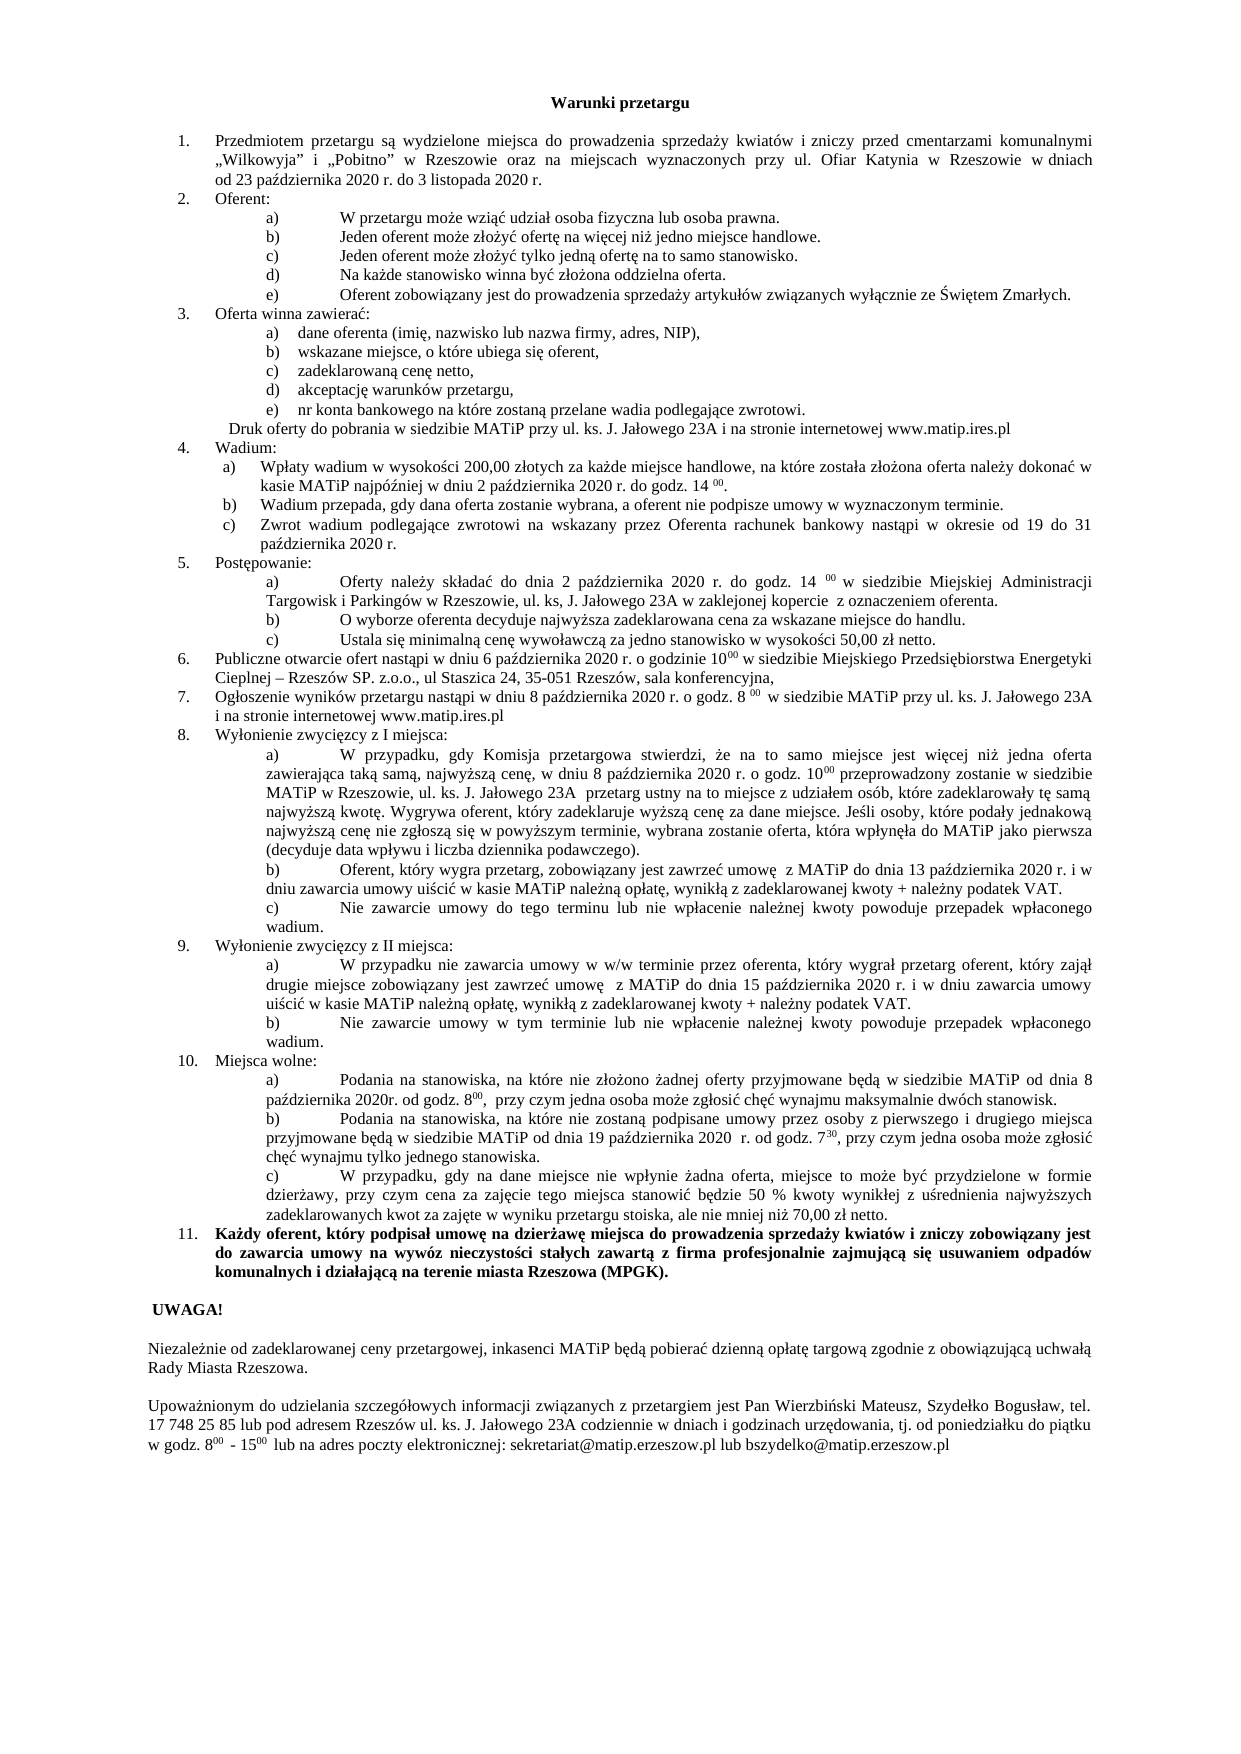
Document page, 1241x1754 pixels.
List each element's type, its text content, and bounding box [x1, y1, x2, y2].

list Podania na stanowiska, na które nie złożono żadnej oferty przyjmowane będą w siedzibie MATiP od dnia 8 października 2020r. od godz. 800, przy czym jedna osoba może zgłosić chęć wynajmu maksymalnie dwóch stanowisk. [266, 1070, 1093, 1108]
text Upoważnionym do udzielania szczegółowych informacji związanych z przetargiem jest Pan Wierzbiński Mateusz, Szydełko Bogusław, tel. 17 748 25 85 lub pod adresem Rzeszów ul. ks. J. Jałowego 23A codziennie w dniach i godzinach urzędowania, tj. od poniedziałku do piątku w godz. 800 - 1500 lub na adres poczty elektronicznej: sekretariat@matip.erzeszow.pl lub bszydelko@matip.erzeszow.pl [148, 1396, 1093, 1453]
list Oferent zobowiązany jest do prowadzenia sprzedaży artykułów związanych wyłącznie ze Świętem Zmarłych. [266, 284, 1093, 303]
list W przypadku nie zawarcia umowy w w/w terminie przez oferenta, który wygrał przetarg oferent, który zajął drugie miejsce zobowiązany jest zawrzeć umowę z MATiP do dnia 15 października 2020 r. i w dniu zawarcia umowy uiścić w kasie MATiP należną opłatę, wynikłą z zadeklarowanej kwoty + należny podatek VAT. [266, 955, 1093, 1013]
list dane oferenta (imię, nazwisko lub nazwa firmy, adres, NIP), [266, 323, 1093, 342]
list Wyłonienie zwycięzcy z II miejsca: [177, 936, 1093, 955]
list W przypadku, gdy Komisja przetargowa stwierdzi, że na to samo miejsce jest więcej niż jedna oferta zawierająca taką samą, najwyższą cenę, w dniu 8 października 2020 r. o godz. 1000 przeprowadzony zostanie w siedzibie MATiP w Rzeszowie, ul. ks. J. Jałowego 23A przetarg ustny na to miejsce z udziałem osób, które zadeklarowały tę samą najwyższą kwotę. Wygrywa oferent, który zadeklaruje wyższą cenę za dane miejsce. Jeśli osoby, które podały jednakową najwyższą cenę nie zgłoszą się w powyższym terminie, wybrana zostanie oferta, która wpłynęła do MATiP jako pierwsza (decyduje data wpływu i liczba dziennika podawczego). [266, 744, 1093, 859]
list Jeden oferent może złożyć ofertę na więcej niż jedno miejsce handlowe. [266, 227, 1093, 246]
list Nie zawarcie umowy w tym terminie lub nie wpłacenie należnej kwoty powoduje przepadek wpłaconego wadium. [266, 1013, 1093, 1051]
list akceptację warunków przetargu, [266, 380, 1093, 399]
list O wyborze oferenta decyduje najwyższa zadeklarowana cena za wskazane miejsce do handlu. [266, 610, 1093, 629]
text Warunki przetargu [148, 93, 1093, 112]
list Wyłonienie zwycięzcy z I miejsca: [177, 725, 1093, 744]
list Ogłoszenie wyników przetargu nastąpi w dniu 8 października 2020 r. o godz. 8 00 w siedzibie MATiP przy ul. ks. J. Jałowego 23A i na stronie internetowej www.matip.ires.pl [177, 687, 1093, 725]
list W przetargu może wziąć udział osoba fizyczna lub osoba prawna. [266, 208, 1093, 227]
list wskazane miejsce, o które ubiega się oferent, [266, 342, 1093, 361]
text Druk oferty do pobrania w siedzibie MATiP przy ul. ks. J. Jałowego 23A i na stronie internetowej www.matip.ires.pl [228, 418, 1093, 438]
list Nie zawarcie umowy do tego terminu lub nie wpłacenie należnej kwoty powoduje przepadek wpłaconego wadium. [266, 898, 1093, 936]
list Wpłaty wadium w wysokości 200,00 złotych za każde miejsce handlowe, na które została złożona oferta należy dokonać w kasie MATiP najpóźniej w dniu 2 października 2020 r. do godz. 14 00. [223, 457, 1093, 495]
list Oferent: [177, 188, 1093, 208]
list Publiczne otwarcie ofert nastąpi w dniu 6 października 2020 r. o godzinie 1000 w siedzibie Miejskiego Przedsiębiorstwa Energetyki Cieplnej – Rzeszów SP. z.o.o., ul Staszica 24, 35-051 Rzeszów, sala konferencyjna, [177, 648, 1093, 687]
list Na każde stanowisko winna być złożona oddzielna oferta. [266, 265, 1093, 284]
text Niezależnie od zadeklarowanej ceny przetargowej, inkasenci MATiP będą pobierać dzienną opłatę targową zgodnie z obowiązującą uchwałą Rady Miasta Rzeszowa. [148, 1338, 1093, 1377]
list Wadium: [177, 438, 1093, 457]
list zadeklarowaną cenę netto, [266, 361, 1093, 380]
list Miejsca wolne: [177, 1051, 1093, 1070]
list Oferta winna zawierać: [177, 303, 1093, 323]
text UWAGA! [148, 1300, 1093, 1319]
list nr konta bankowego na które zostaną przelane wadia podlegające zwrotowi. [266, 399, 1093, 418]
list Każdy oferent, który podpisał umowę na dzierżawę miejsca do prowadzenia sprzedaży kwiatów i zniczy zobowiązany jest do zawarcia umowy na wywóz nieczystości stałych zawartą z firma profesjonalnie zajmującą się usuwaniem odpadów komunalnych i działającą na terenie miasta Rzeszowa (MPGK). [177, 1223, 1093, 1281]
list Wadium przepada, gdy dana oferta zostanie wybrana, a oferent nie podpisze umowy w wyznaczonym terminie. [223, 495, 1093, 514]
list Oferty należy składać do dnia 2 października 2020 r. do godz. 14 00 w siedzibie Miejskiej Administracji Targowisk i Parkingów w Rzeszowie, ul. ks, J. Jałowego 23A w zaklejonej kopercie z oznaczeniem oferenta. [266, 572, 1093, 610]
list Przedmiotem przetargu są wydzielone miejsca do prowadzenia sprzedaży kwiatów i zniczy przed cmentarzami komunalnymi „Wilkowyja” i „Pobitno” w Rzeszowie oraz na miejscach wyznaczonych przy ul. Ofiar Katynia w Rzeszowie w dniach od 23 października 2020 r. do 3 listopada 2020 r. [177, 131, 1093, 188]
list Oferent, który wygra przetarg, zobowiązany jest zawrzeć umowę z MATiP do dnia 13 października 2020 r. i w dniu zawarcia umowy uiścić w kasie MATiP należną opłatę, wynikłą z zadeklarowanej kwoty + należny podatek VAT. [266, 859, 1093, 898]
list Ustala się minimalną cenę wywoławczą za jedno stanowisko w wysokości 50,00 zł netto. [266, 629, 1093, 648]
list Zwrot wadium podlegające zwrotowi na wskazany przez Oferenta rachunek bankowy nastąpi w okresie od 19 do 31 października 2020 r. [223, 514, 1093, 553]
list Postępowanie: [177, 553, 1093, 572]
list Podania na stanowiska, na które nie zostaną podpisane umowy przez osoby z pierwszego i drugiego miejsca przyjmowane będą w siedzibie MATiP od dnia 19 października 2020 r. od godz. 730, przy czym jedna osoba może zgłosić chęć wynajmu tylko jednego stanowiska. [266, 1108, 1093, 1166]
list W przypadku, gdy na dane miejsce nie wpłynie żadna oferta, miejsce to może być przydzielone w formie dzierżawy, przy czym cena za zajęcie tego miejsca stanowić będzie 50 % kwoty wynikłej z uśrednienia najwyższych zadeklarowanych kwot za zajęte w wyniku przetargu stoiska, ale nie mniej niż 70,00 zł netto. [266, 1166, 1093, 1223]
list Jeden oferent może złożyć tylko jedną ofertę na to samo stanowisko. [266, 246, 1093, 265]
